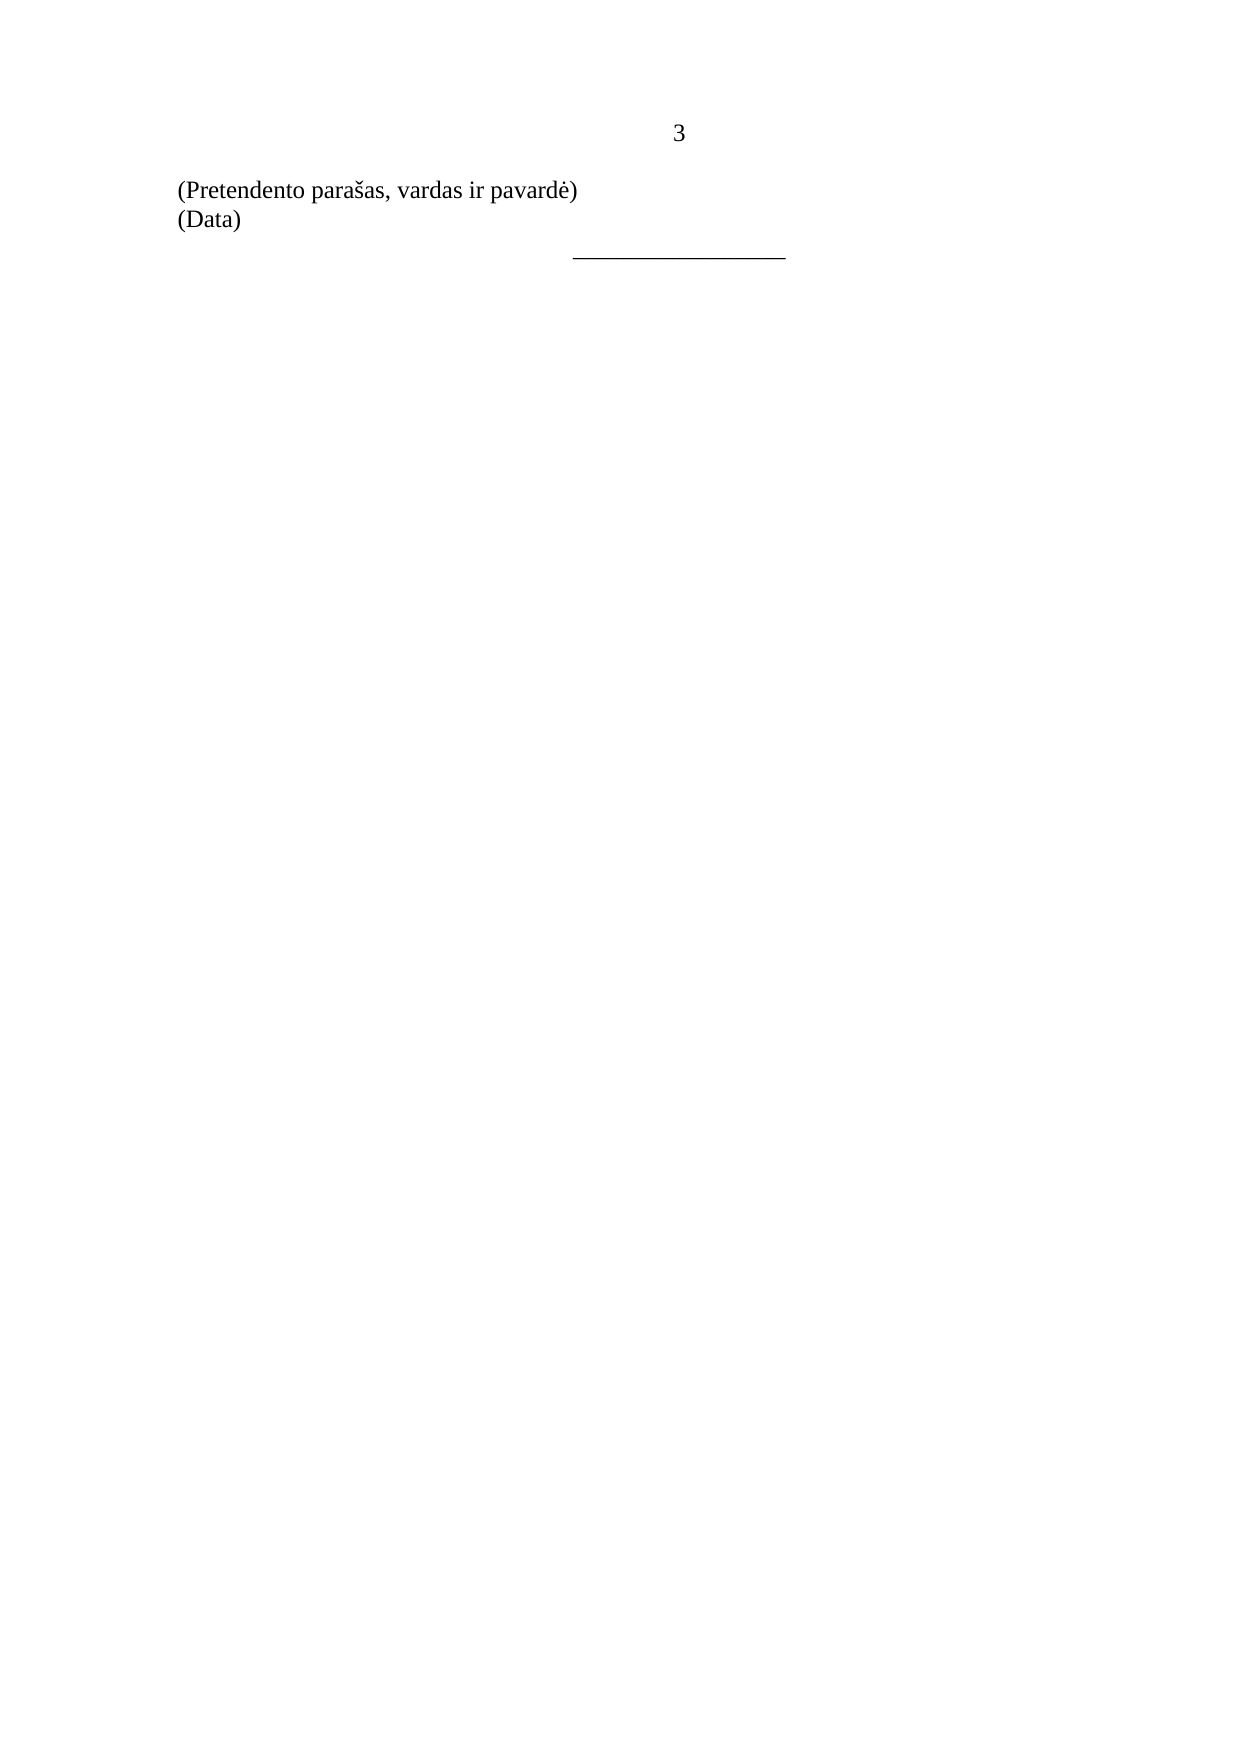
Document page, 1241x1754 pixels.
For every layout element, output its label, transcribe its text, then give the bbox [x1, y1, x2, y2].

text (Data) [177, 204, 1190, 233]
text _________________ [177, 233, 1181, 262]
text (Pretendento parašas, vardas ir pavardė) [177, 176, 1181, 204]
